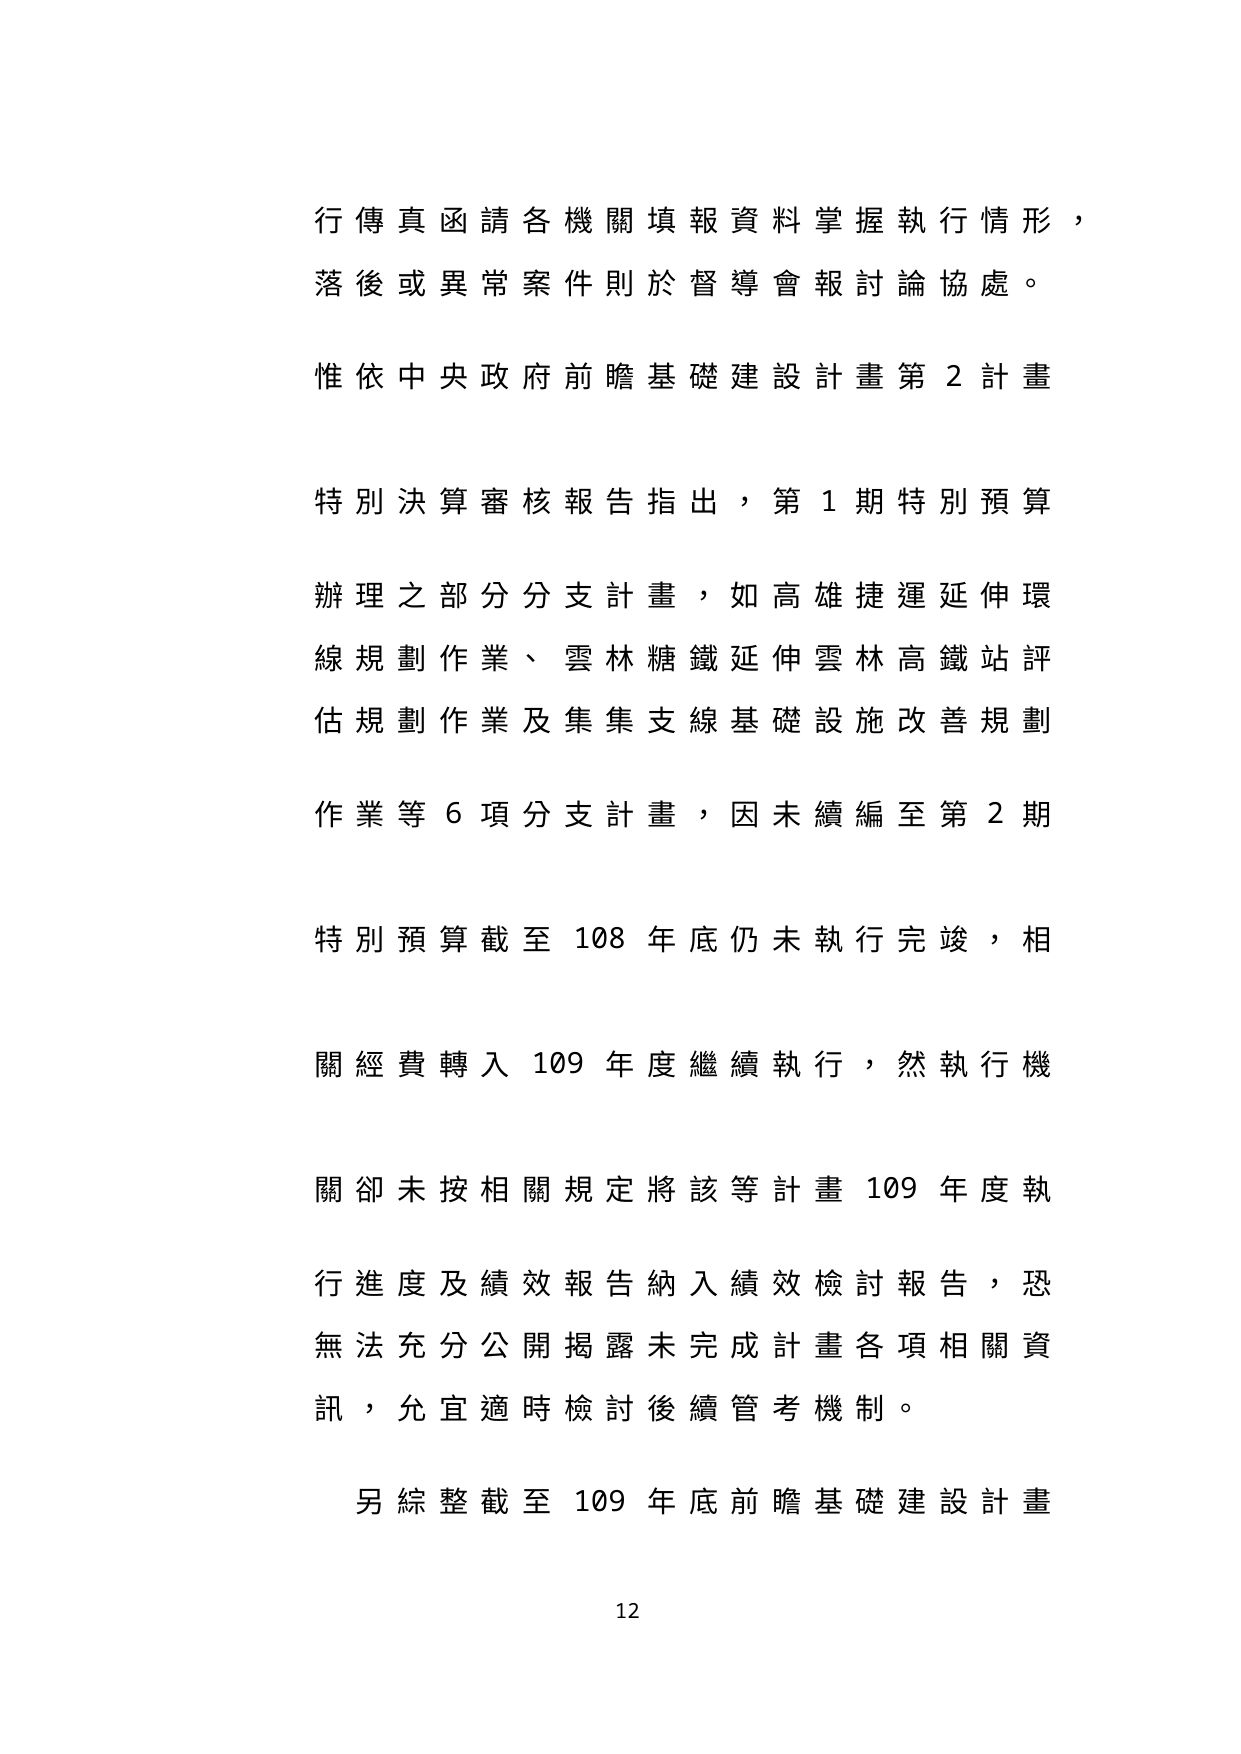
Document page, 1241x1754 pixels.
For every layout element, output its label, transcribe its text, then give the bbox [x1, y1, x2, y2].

text 按前瞻基礎建設計畫績效管考作業準則管考分工規定，工程會為前瞻基礎建設計畫(公共建設計畫性質)管考機關，據該會說明，工程會列管全數前瞻基礎建設計畫之公共建設計畫，因前瞻基礎建設計畫之部分公共建設計畫僅於第1期編列預算，倘計畫於屆期前尚未完成，該會每月以先行傳真函請各機關填報資料掌握執行情形，落後或異常案件則於督導會報討論協處。惟依中央政府前瞻基礎建設計畫第2計畫特別決算審核報告指出，第1期特別預算辦理之部分分支計畫，如高雄捷運延伸環線規劃作業、雲林糖鐵延伸雲林高鐵站評估規劃作業及集集支線基礎設施改善規劃作業等6項分支計畫，因未續編至第2期特別預算截至108年底仍未執行完竣，相關經費轉入109年度繼續執行，然執行機關卻未按相關規定將該等計畫109年度執行進度及績效報告納入績效檢討報告，恐無法充分公開揭露未完成計畫各項相關資訊，允宜適時檢討後續管考機制。 [271, 177, 1058, 1427]
text 另綜整截至109年底前瞻基礎建設計畫第1期及第2期特別預算之公共建設計畫執行狀況，應於109年底前完工卻尚未完竣者(詳表2)，包含第1期之「臺中捷運藍線規劃作業(前置作業)」、「臺中捷運綠線延伸彰化規劃作業(前置作業)」、「新竹環線輕軌計畫規劃作業」、「高雄海洋科技產業創新專區」、「臺鐵成功追分段鐵路雙軌化新建工程」、「票務系統整合再造計畫」及「推廣水資源智慧管理系統及節水技術計畫」等7項計畫。 [271, 1427, 1058, 1552]
